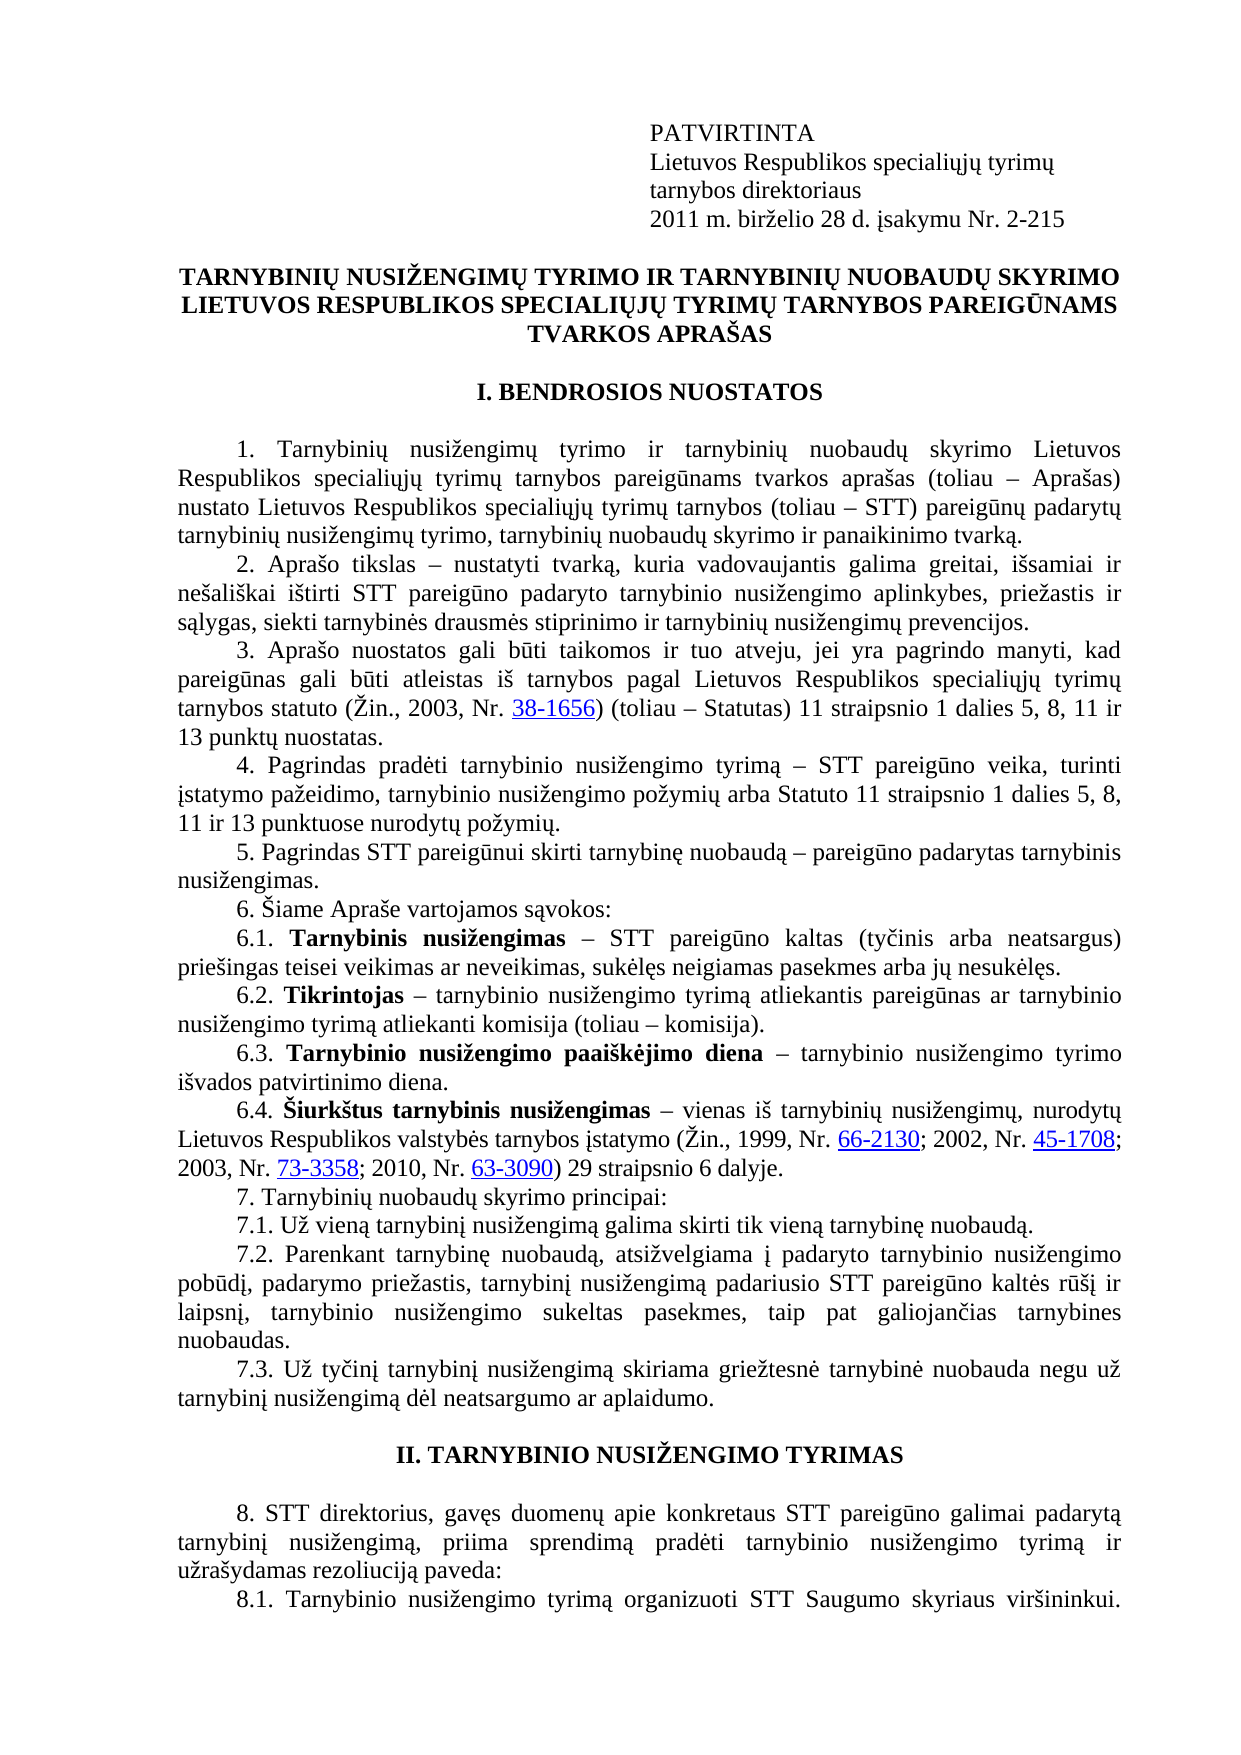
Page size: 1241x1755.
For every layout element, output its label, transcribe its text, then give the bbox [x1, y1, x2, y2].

text I. BENDROSIOS NUOSTATOS [177, 377, 1122, 406]
text 3. Aprašo nuostatos gali būti taikomos ir tuo atveju, jei yra pagrindo manyti, kad pareigūnas gali būti atleistas iš tarnybos pagal Lietuvos Respublikos specialiųjų tyrimų tarnybos statuto (Žin., 2003, Nr. 38-1656) (toliau – Statutas) 11 straipsnio 1 dalies 5, 8, 11 ir 13 punktų nuostatas. [177, 636, 1122, 751]
text 7.3. Už tyčinį tarnybinį nusižengimą skiriama griežtesnė tarnybinė nuobauda negu už tarnybinį nusižengimą dėl neatsargumo ar aplaidumo. [177, 1354, 1122, 1412]
text 2. Aprašo tikslas – nustatyti tvarką, kuria vadovaujantis galima greitai, išsamiai ir nešališkai ištirti STT pareigūno padaryto tarnybinio nusižengimo aplinkybes, priežastis ir sąlygas, siekti tarnybinės drausmės stiprinimo ir tarnybinių nusižengimų prevencijos. [177, 549, 1122, 636]
text 6.2. Tikrintojas – tarnybinio nusižengimo tyrimą atliekantis pareigūnas ar tarnybinio nusižengimo tyrimą atliekanti komisija (toliau – komisija). [177, 981, 1122, 1038]
text 5. Pagrindas STT pareigūnui skirti tarnybinę nuobaudą – pareigūno padarytas tarnybinis nusižengimas. [177, 837, 1122, 894]
text II. TARNYBINIO NUSIŽENGIMO TYRIMAS [177, 1441, 1122, 1469]
text 8. STT direktorius, gavęs duomenų apie konkretaus STT pareigūno galimai padarytą tarnybinį nusižengimą, priima sprendimą pradėti tarnybinio nusižengimo tyrimą ir užrašydamas rezoliuciją paveda: [177, 1498, 1122, 1584]
text TARNYBINIŲ NUSIŽENGIMŲ TYRIMO IR TARNYBINIŲ NUOBAUDŲ SKYRIMO LIETUVOS RESPUBLIKOS SPECIALIŲJŲ TYRIMŲ TARNYBOS PAREIGŪNAMS TVARKOS APRAŠAS [177, 262, 1122, 348]
text 6.4. Šiurkštus tarnybinis nusižengimas – vienas iš tarnybinių nusižengimų, nurodytų Lietuvos Respublikos valstybės tarnybos įstatymo (Žin., 1999, Nr. 66-2130; 2002, Nr. 45-1708; 2003, Nr. 73-3358; 2010, Nr. 63-3090) 29 straipsnio 6 dalyje. [177, 1096, 1122, 1182]
text Lietuvos Respublikos specialiųjų tyrimų tarnybos direktoriaus [649, 147, 1122, 204]
text 7. Tarnybinių nuobaudų skyrimo principai: [177, 1182, 1122, 1211]
text 6. Šiame Apraše vartojamos sąvokos: [177, 894, 1122, 923]
text 4. Pagrindas pradėti tarnybinio nusižengimo tyrimą – STT pareigūno veika, turinti įstatymo pažeidimo, tarnybinio nusižengimo požymių arba Statuto 11 straipsnio 1 dalies 5, 8, 11 ir 13 punktuose nurodytų požymių. [177, 751, 1122, 837]
text 2011 m. birželio 28 d. įsakymu Nr. 2-215 [649, 204, 1122, 233]
text 6.3. Tarnybinio nusižengimo paaiškėjimo diena – tarnybinio nusižengimo tyrimo išvados patvirtinimo diena. [177, 1038, 1122, 1096]
text 6.1. Tarnybinis nusižengimas – STT pareigūno kaltas (tyčinis arba neatsargus) priešingas teisei veikimas ar neveikimas, sukėlęs neigiamas pasekmes arba jų nesukėlęs. [177, 923, 1122, 981]
text 8.1. Tarnybinio nusižengimo tyrimą organizuoti STT Saugumo skyriaus viršininkui. [177, 1584, 1122, 1613]
text 7.1. Už vieną tarnybinį nusižengimą galima skirti tik vieną tarnybinę nuobaudą. [177, 1211, 1122, 1239]
text 1. Tarnybinių nusižengimų tyrimo ir tarnybinių nuobaudų skyrimo Lietuvos Respublikos specialiųjų tyrimų tarnybos pareigūnams tvarkos aprašas (toliau – Aprašas) nustato Lietuvos Respublikos specialiųjų tyrimų tarnybos (toliau – STT) pareigūnų padarytų tarnybinių nusižengimų tyrimo, tarnybinių nuobaudų skyrimo ir panaikinimo tvarką. [177, 434, 1122, 549]
text 7.2. Parenkant tarnybinę nuobaudą, atsižvelgiama į padaryto tarnybinio nusižengimo pobūdį, padarymo priežastis, tarnybinį nusižengimą padariusio STT pareigūno kaltės rūšį ir laipsnį, tarnybinio nusižengimo sukeltas pasekmes, taip pat galiojančias tarnybines nuobaudas. [177, 1239, 1122, 1354]
text PATVIRTINTA [649, 118, 1122, 147]
